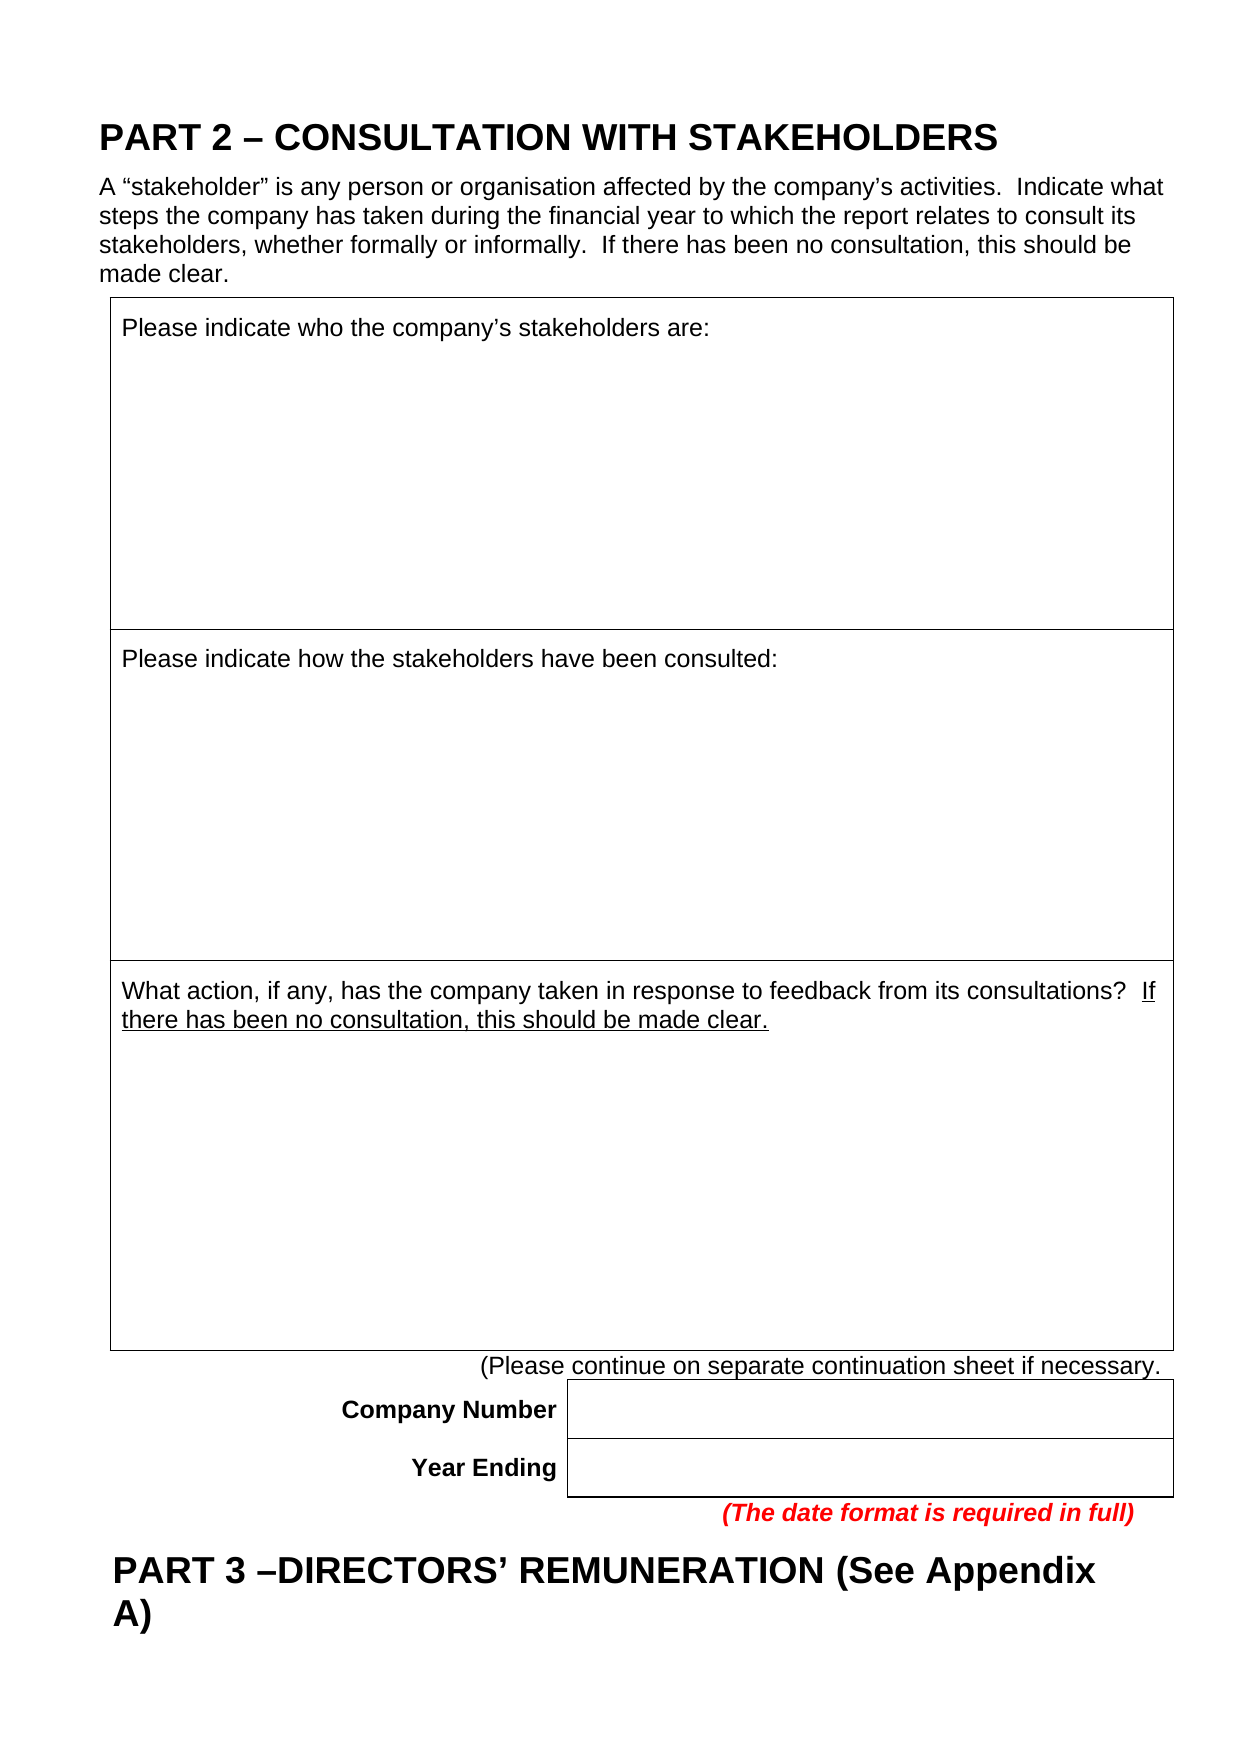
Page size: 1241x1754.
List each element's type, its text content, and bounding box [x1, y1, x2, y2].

text (The date format is required in full) [99, 1497, 1137, 1526]
table_cell Please indicate how the stakeholders have been consulted: [111, 630, 1173, 960]
table_cell [568, 1439, 1173, 1496]
table_cell Year Ending [110, 1438, 567, 1496]
table_cell What action, if any, has the company taken in response to feedback from its consultations? If there has been no consultation, this should be made clear. [111, 961, 1173, 1349]
subtitle PART 2 – CONSULTATION WITH STAKEHOLDERS [99, 115, 1137, 158]
text A “stakeholder” is any person or organisation affected by the company’s activities. Indicate what steps the company has taken during the financial year to which the report relates to consult its stakeholders, whether formally or informally. If there has been no consultation, this should be made clear. [99, 172, 1192, 287]
table_header Company Number [110, 1379, 567, 1438]
table_header [568, 1380, 1173, 1438]
table_header Please indicate who the company’s stakeholders are: [111, 298, 1173, 629]
text (Please continue on separate continuation sheet if necessary. [187, 1351, 1162, 1379]
text PART 3 –DIRECTORS’ REMUNERATION (See Appendix A) [112, 1548, 1137, 1634]
